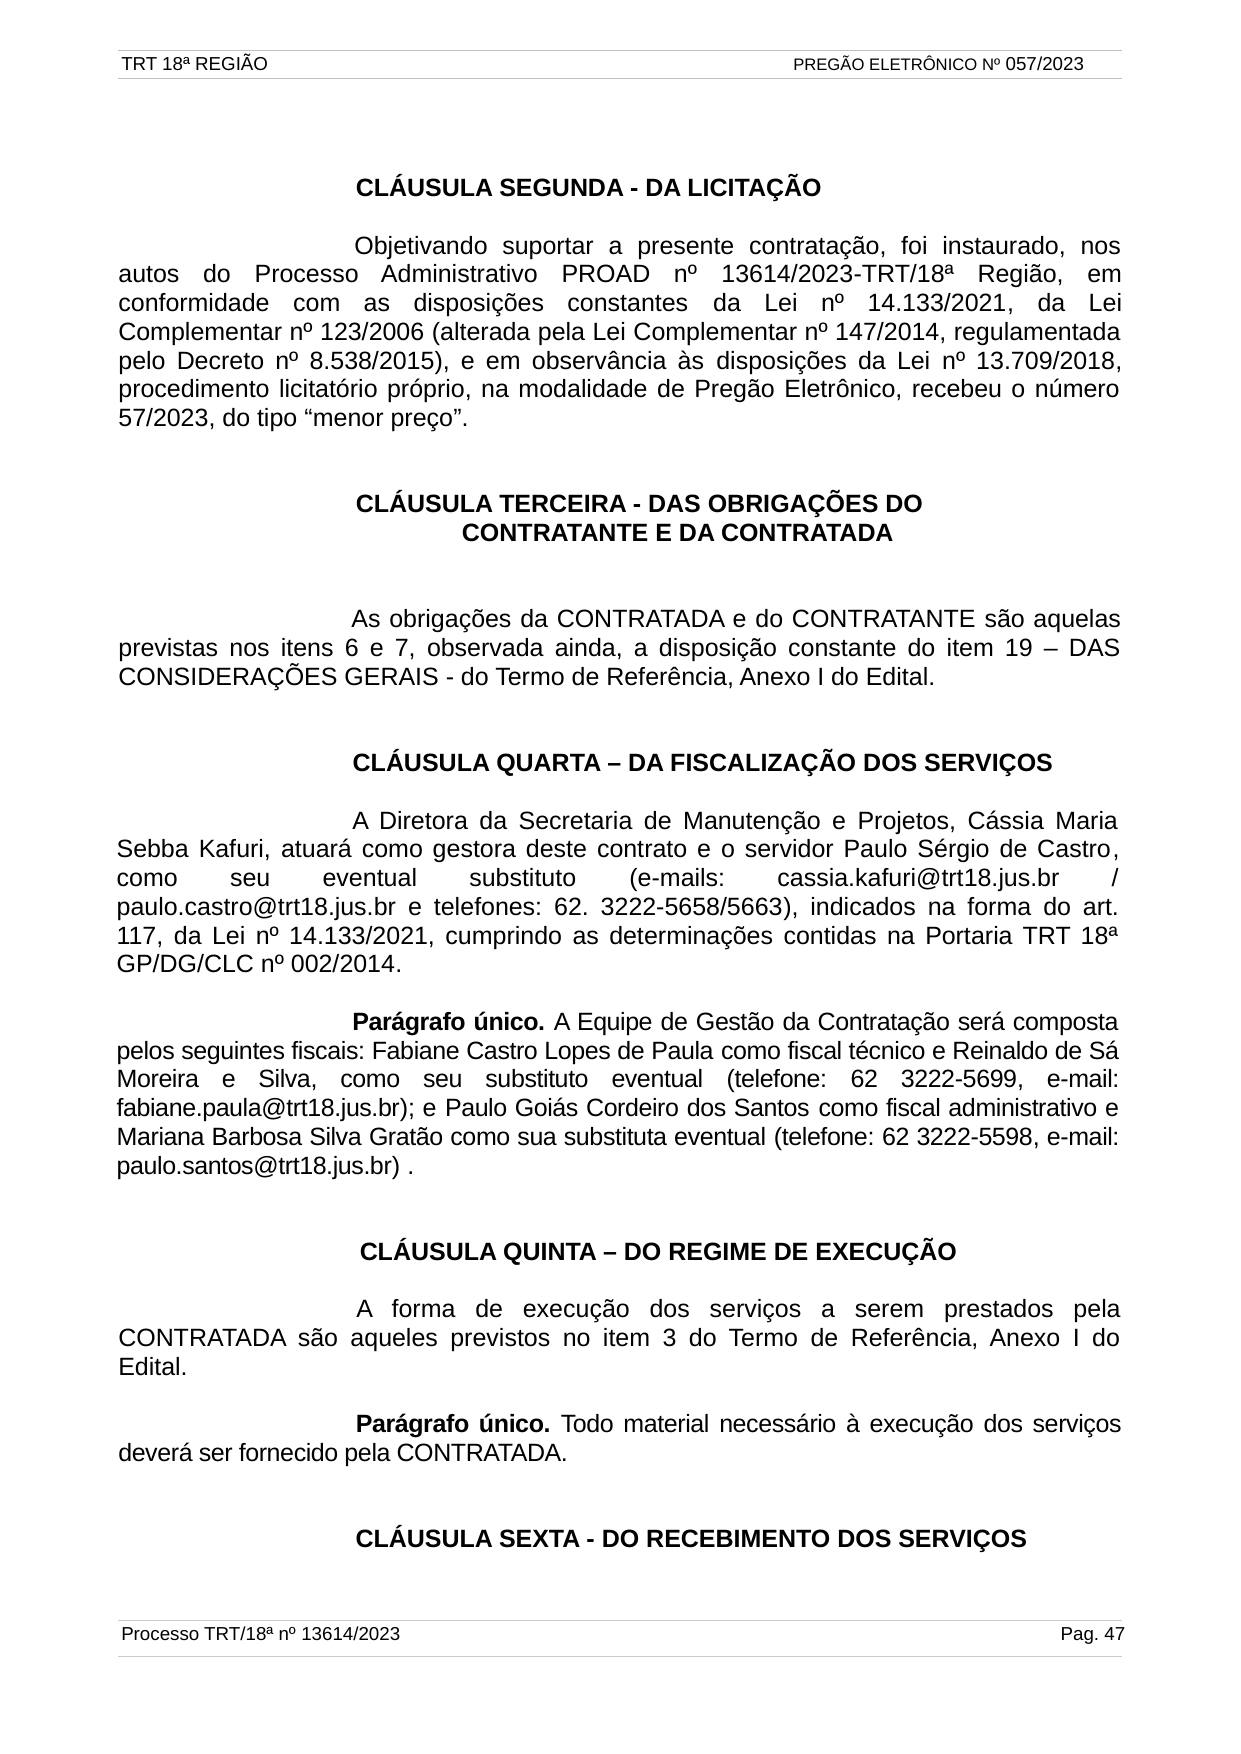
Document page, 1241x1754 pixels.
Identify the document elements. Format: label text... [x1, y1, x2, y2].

text CLÁUSULA TERCEIRA - DAS OBRIGAÇÕES DO CONTRATANTE E DA CONTRATADA [118, 489, 1122, 547]
text CLÁUSULA SEXTA - DO RECEBIMENTO DOS SERVIÇOS [118, 1524, 1122, 1553]
text As obrigações da CONTRATADA e do CONTRATANTE são aquelas previstas nos itens 6 e 7, observada ainda, a disposição constante do item 19 – DAS CONSIDERAÇÕES GERAIS - do Termo de Referência, Anexo I do Edital. [118, 604, 1122, 691]
text A Diretora da Secretaria de Manutenção e Projetos, Cássia Maria Sebba Kafuri, atuará como gestora deste contrato e o servidor Paulo Sérgio de Castro, como seu eventual substituto (e-mails: cassia.kafuri@trt18.jus.br / paulo.castro@trt18.jus.br e telefones: 62. 3222-5658/5663), indicados na forma do art. 117, da Lei nº 14.133/2021, cumprindo as determinações contidas na Portaria TRT 18ª GP/DG/CLC nº 002/2014. [116, 806, 1119, 978]
text CLÁUSULA QUARTA – DA FISCALIZAÇÃO DOS SERVIÇOS [118, 748, 1122, 777]
text A forma de execução dos serviços a serem prestados pela CONTRATADA são aqueles previstos no item 3 do Termo de Referência, Anexo I do Edital. [118, 1294, 1122, 1381]
text CLÁUSULA QUINTA – DO REGIME DE EXECUÇÃO [118, 1237, 1122, 1266]
text Parágrafo único. A Equipe de Gestão da Contratação será composta pelos seguintes fiscais: Fabiane Castro Lopes de Paula como fiscal técnico e Reinaldo de Sá Moreira e Silva, como seu substituto eventual (telefone: 62 3222-5699, e-mail: fabiane.paula@trt18.jus.br); e Paulo Goiás Cordeiro dos Santos como fiscal administrativo e Mariana Barbosa Silva Gratão como sua substituta eventual (telefone: 62 3222-5598, e-mail: paulo.santos@trt18.jus.br) . [116, 1007, 1119, 1179]
text Parágrafo único. Todo material necessário à execução dos serviços deverá ser fornecido pela CONTRATADA. [118, 1409, 1122, 1467]
text Objetivando suportar a presente contratação, foi instaurado, nos autos do Processo Administrativo PROAD nº 13614/2023-TRT/18ª Região, em conformidade com as disposições constantes da Lei nº 14.133/2021, da Lei Complementar nº 123/2006 (alterada pela Lei Complementar nº 147/2014, regulamentada pelo Decreto nº 8.538/2015), e em observância às disposições da Lei nº 13.709/2018, procedimento licitatório próprio, na modalidade de Pregão Eletrônico, recebeu o número 57/2023, do tipo “menor preço”. [118, 231, 1122, 432]
text CLÁUSULA SEGUNDA - DA LICITAÇÃO [118, 173, 1122, 202]
